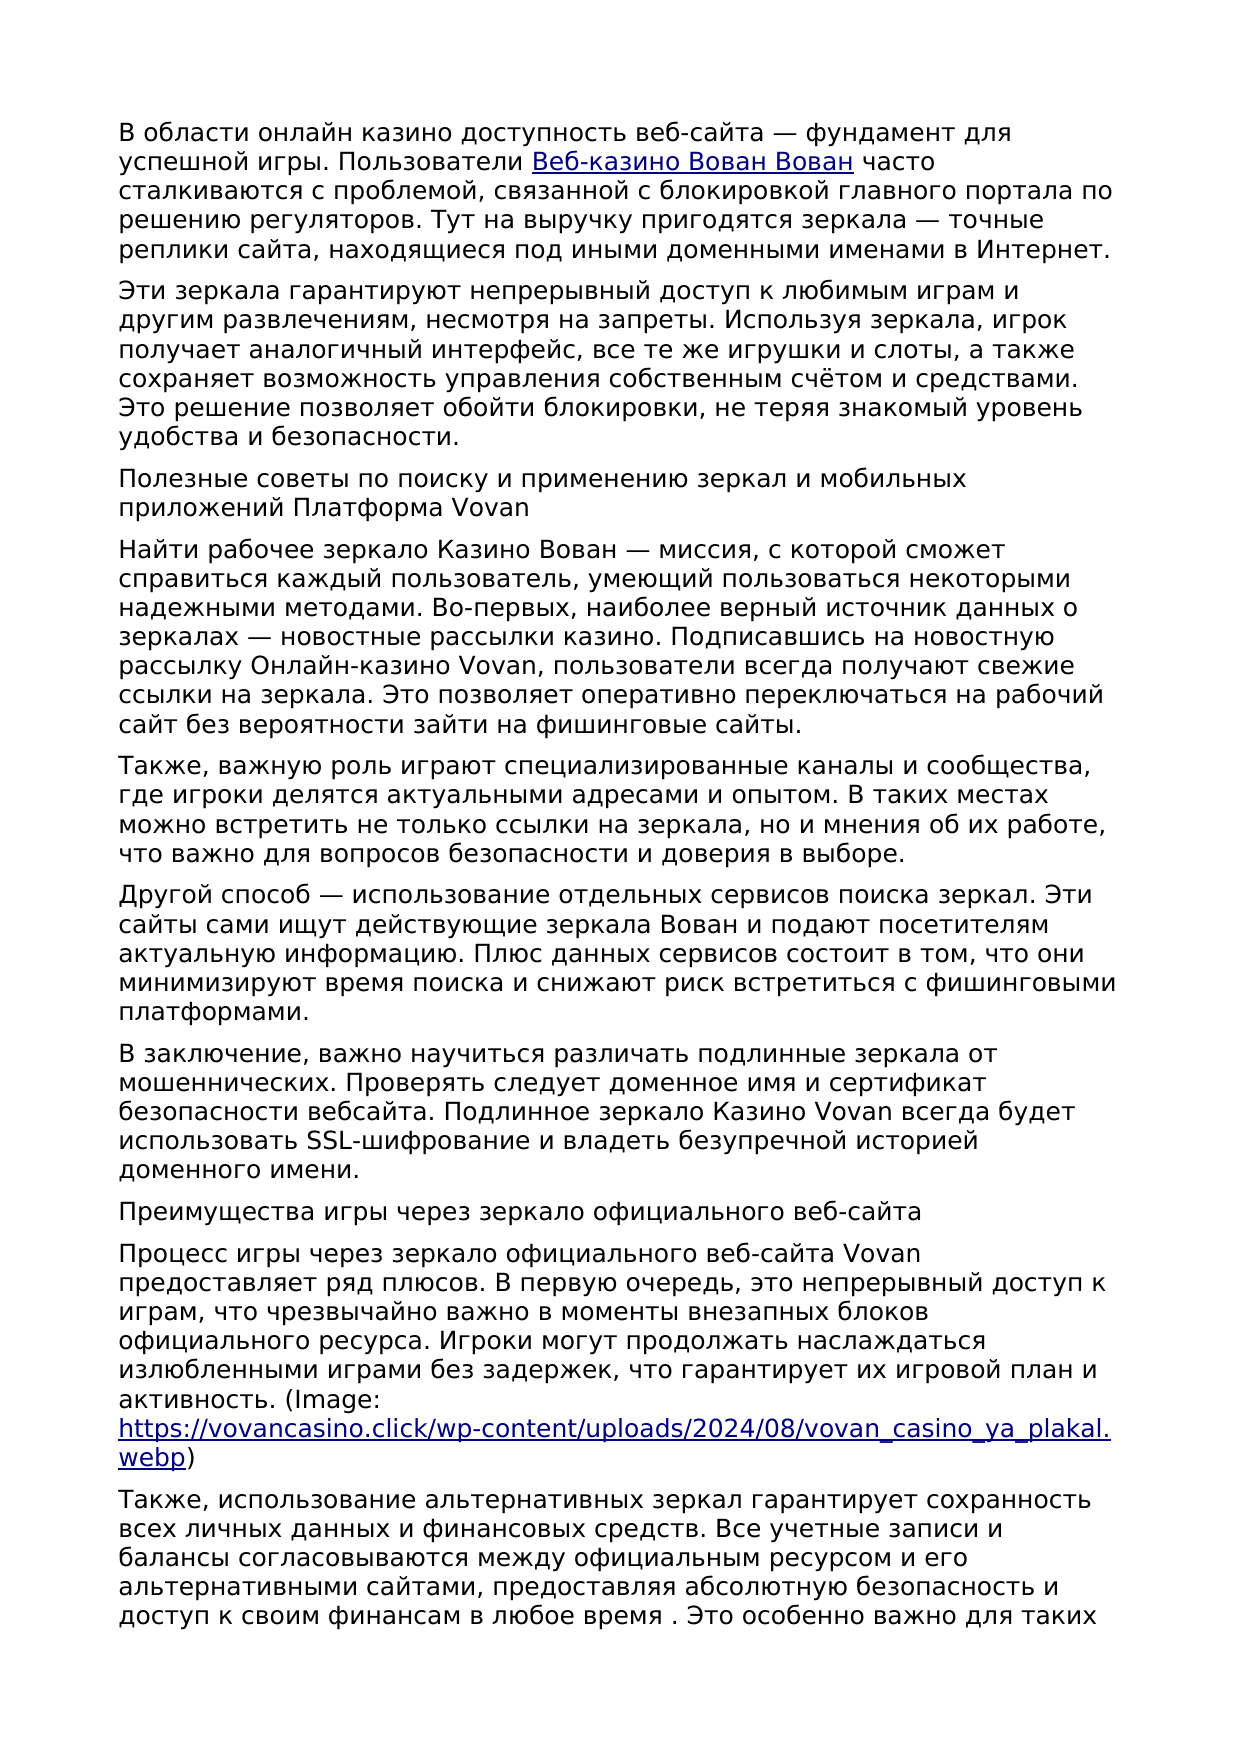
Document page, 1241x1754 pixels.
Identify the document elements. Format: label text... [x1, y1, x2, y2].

text Эти зеркала гарантируют непрерывный доступ к любимым играм и другим развлечениям, несмотря на запреты. Используя зеркала, игрок получает аналогичный интерфейс, все те же игрушки и слоты, а также сохраняет возможность управления собственным счётом и средствами. Это решение позволяет обойти блокировки, не теряя знакомый уровень удобства и безопасности. [118, 276, 1122, 451]
text Процесс игры через зеркало официального веб-сайта Vovan предоставляет ряд плюсов. В первую очередь, это непрерывный доступ к играм, что чрезвычайно важно в моменты внезапных блоков официального ресурса. Игроки могут продолжать наслаждаться излюбленными играми без задержек, что гарантирует их игровой план и активность. (Image: https://vovancasino.click/wp-content/uploads/2024/08/vovan_casino_ya_plakal.webp) [118, 1239, 1122, 1472]
text Преимущества игры через зеркало официального веб-сайта [118, 1197, 1122, 1226]
text Найти рабочее зеркало Казино Вован — миссия, с которой сможет справиться каждый пользователь, умеющий пользоваться некоторыми надежными методами. Во-первых, наиболее верный источник данных о зеркалах — новостные рассылки казино. Подписавшись на новостную рассылку Онлайн-казино Vovan, пользователи всегда получают свежие ссылки на зеркала. Это позволяет оперативно переключаться на рабочий сайт без вероятности зайти на фишинговые сайты. [118, 535, 1122, 739]
text Также, важную роль играют специализированные каналы и сообщества, где игроки делятся актуальными адресами и опытом. В таких местах можно встретить не только ссылки на зеркала, но и мнения об их работе, что важно для вопросов безопасности и доверия в выборе. [118, 751, 1122, 868]
text Полезные советы по поиску и применению зеркал и мобильных приложений Платформа Vovan [118, 464, 1122, 522]
text Также, использование альтернативных зеркал гарантирует сохранность всех личных данных и финансовых средств. Все учетные записи и балансы согласовываются между официальным ресурсом и его альтернативными сайтами, предоставляя абсолютную безопасность и доступ к своим финансам в любое время . Это особенно важно для таких [118, 1485, 1122, 1631]
text В области онлайн казино доступность веб-сайта — фундамент для успешной игры. Пользователи Веб-казино Вован Вован часто сталкиваются с проблемой, связанной с блокировкой главного портала по решению регуляторов. Тут на выручку пригодятся зеркала — точные реплики сайта, находящиеся под иными доменными именами в Интернет. [118, 118, 1122, 264]
text Другой способ — использование отдельных сервисов поиска зеркал. Эти сайты сами ищут действующие зеркала Вован и подают посетителям актуальную информацию. Плюс данных сервисов состоит в том, что они минимизируют время поиска и снижают риск встретиться с фишинговыми платформами. [118, 881, 1122, 1026]
text В заключение, важно научиться различать подлинные зеркала от мошеннических. Проверять следует доменное имя и сертификат безопасности вебсайта. Подлинное зеркало Казино Vovan всегда будет использовать SSL-шифрование и владеть безупречной историей доменного имени. [118, 1039, 1122, 1185]
